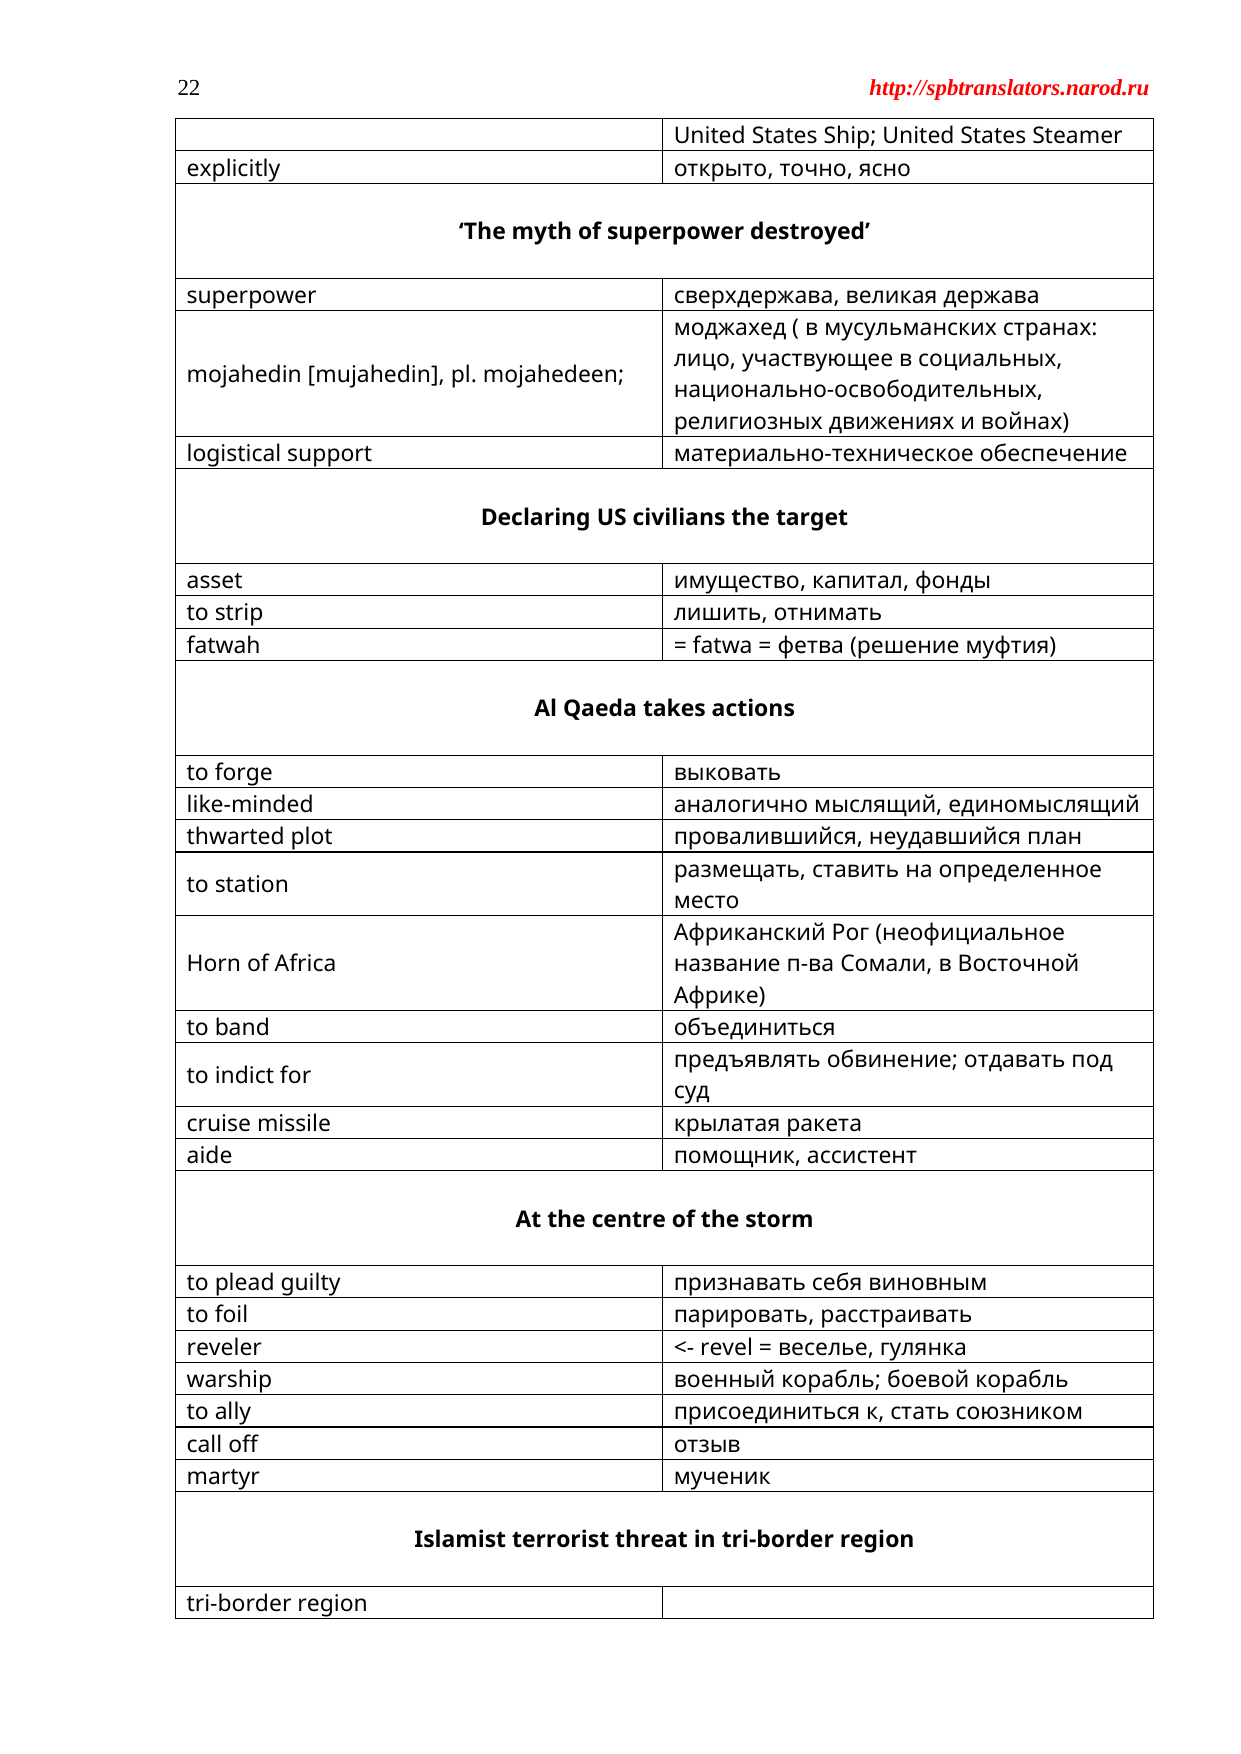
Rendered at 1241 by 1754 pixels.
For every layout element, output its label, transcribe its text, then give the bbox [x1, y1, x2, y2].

table_cell = fatwa = фетва (решение муфтия) [663, 629, 1153, 660]
table_cell to station [176, 853, 662, 915]
table_cell размещать, ставить на определенное место [663, 853, 1153, 915]
table_cell открыто, точно, ясно [663, 151, 1153, 183]
table_cell warship [176, 1363, 662, 1394]
table_cell to plead guilty [176, 1266, 662, 1297]
table_cell cruise missile [176, 1107, 662, 1138]
table_cell to indict for [176, 1043, 662, 1106]
table_cell материально-техническое обеспечение [663, 437, 1153, 468]
table_cell logistical support [176, 437, 662, 468]
table_cell thwarted plot [176, 820, 662, 851]
table_cell explicitly [176, 151, 662, 183]
table_cell военный корабль; боевой корабль [663, 1363, 1153, 1394]
table_cell отзыв [663, 1428, 1153, 1459]
table_cell martyr [176, 1460, 662, 1491]
table_cell Al Qaeda takes actions [176, 661, 1153, 754]
table_cell мученик [663, 1460, 1153, 1491]
table_cell присоединиться к, стать союзником [663, 1395, 1153, 1426]
table_cell выковать [663, 756, 1153, 787]
table_cell <- revel = веселье, гулянка [663, 1331, 1153, 1362]
table_cell to foil [176, 1298, 662, 1329]
table_cell парировать, расстраивать [663, 1298, 1153, 1329]
table_cell to band [176, 1011, 662, 1042]
table_cell [176, 119, 662, 150]
table_cell superpower [176, 279, 662, 310]
table_cell ‘The myth of superpower destroyed’ [176, 184, 1153, 277]
table_cell to forge [176, 756, 662, 787]
table_cell asset [176, 564, 662, 595]
table_cell предъявлять обвинение; отдавать под суд [663, 1043, 1153, 1106]
table_cell Horn of Africa [176, 916, 662, 1010]
table_cell call off [176, 1428, 662, 1459]
table_cell to strip [176, 596, 662, 627]
table_cell моджахед ( в мусульманских странах: лицо, участвующее в социальных, национально-освободительных, религиозных движениях и войнах) [663, 311, 1153, 436]
table_cell like-minded [176, 788, 662, 819]
table_cell to ally [176, 1395, 662, 1426]
table_cell fatwah [176, 629, 662, 660]
table_cell Declaring US civilians the target [176, 469, 1153, 563]
table_cell сверхдержава, великая держава [663, 279, 1153, 310]
table_cell лишить, отнимать [663, 596, 1153, 627]
table_cell помощник, ассистент [663, 1139, 1153, 1170]
table_cell At the centre of the storm [176, 1171, 1153, 1265]
table_cell имущество, капитал, фонды [663, 564, 1153, 595]
table_cell Африканский Рог (неофициальное название п-ва Сомали, в Восточной Африке) [663, 916, 1153, 1010]
table_cell aide [176, 1139, 662, 1170]
table_cell крылатая ракета [663, 1107, 1153, 1138]
table_cell [663, 1587, 1153, 1618]
table_cell reveler [176, 1331, 662, 1362]
table_cell провалившийся, неудавшийся план [663, 820, 1153, 851]
table_cell United States Ship; United States Steamer [663, 119, 1153, 150]
table_cell признавать себя виновным [663, 1266, 1153, 1297]
table_cell объединиться [663, 1011, 1153, 1042]
table_cell mojahedin [mujahedin], pl. mojahedeen; [176, 311, 662, 436]
table_cell Islamist terrorist threat in tri-border region [176, 1492, 1153, 1586]
table_cell tri-border region [176, 1587, 662, 1618]
table_cell аналогично мыслящий, единомыслящий [663, 788, 1153, 819]
